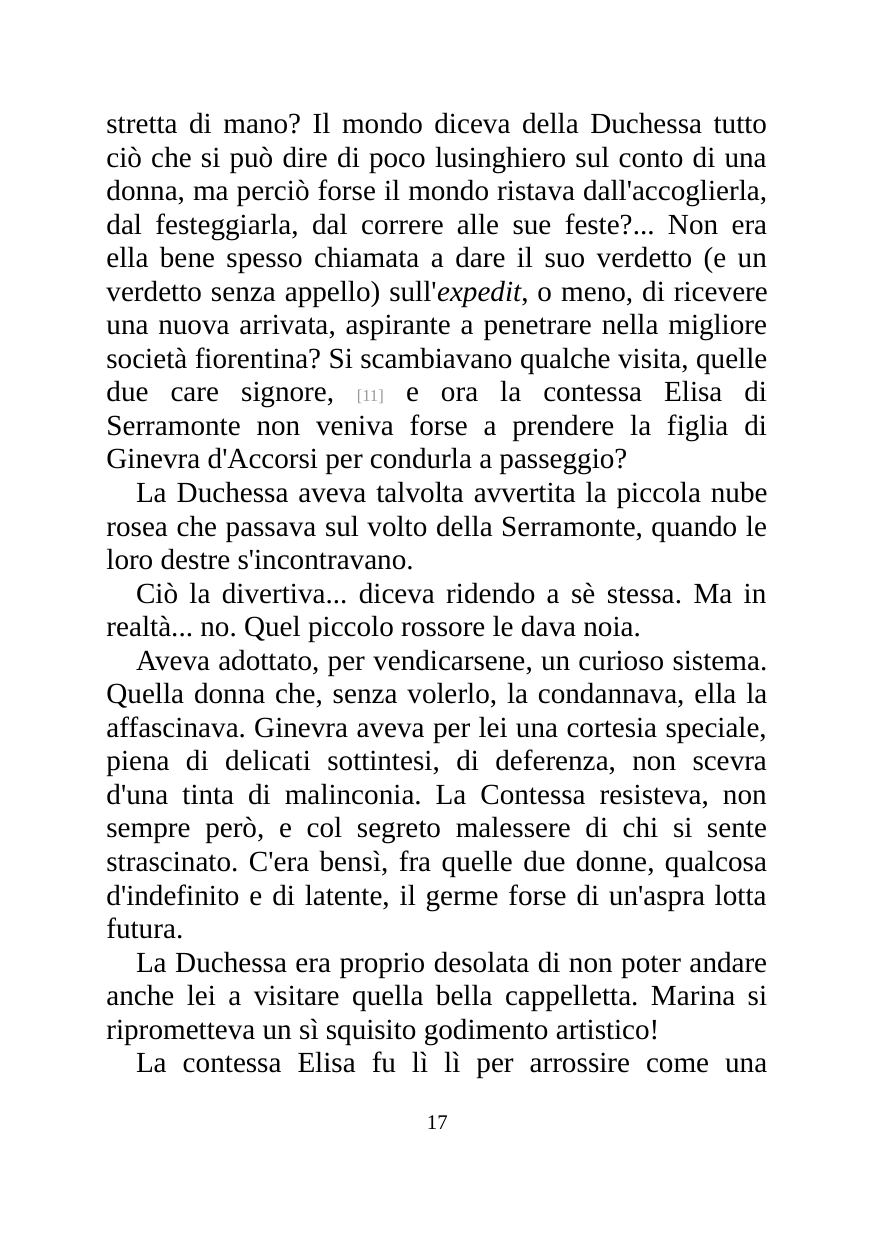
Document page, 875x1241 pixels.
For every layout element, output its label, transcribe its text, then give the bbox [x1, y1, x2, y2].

text La Duchessa era proprio desolata di non poter andare anche lei a visitare quella bella cappelletta. Marina si riprometteva un sì squisito godimento artistico! [106, 945, 768, 1045]
text Aveva adottato, per vendicarsene, un curioso sistema. Quella donna che, senza volerlo, la condannava, ella la affascinava. Ginevra aveva per lei una cortesia speciale, piena di delicati sottintesi, di deferenza, non scevra d'una tinta di malinconia. La Contessa resisteva, non sempre però, e col segreto malessere di chi si sente strascinato. C'era bensì, fra quelle due donne, qualcosa d'indefinito e di latente, il germe forse di un'aspra lotta futura. [106, 643, 768, 945]
text stretta di mano? Il mondo diceva della Duchessa tutto ciò che si può dire di poco lusinghiero sul conto di una donna, ma perciò forse il mondo ristava dall'accoglierla, dal festeggiarla, dal correre alle sue feste?... Non era ella bene spesso chiamata a dare il suo verdetto (e un verdetto senza appello) sull'expedit, o meno, di ricevere una nuova arrivata, aspirante a penetrare nella migliore società fiorentina? Si scambiavano qualche visita, quelle due care signore, [11] e ora la contessa Elisa di Serramonte non veniva forse a prendere la figlia di Ginevra d'Accorsi per condurla a passeggio? [106, 106, 768, 475]
text La Duchessa aveva talvolta avvertita la piccola nube rosea che passava sul volto della Serramonte, quando le loro destre s'incontravano. [106, 475, 768, 576]
text La contessa Elisa fu lì lì per arrossire come una [106, 1045, 768, 1079]
text Ciò la divertiva... diceva ridendo a sè stessa. Ma in realtà... no. Quel piccolo rossore le dava noia. [106, 576, 768, 643]
